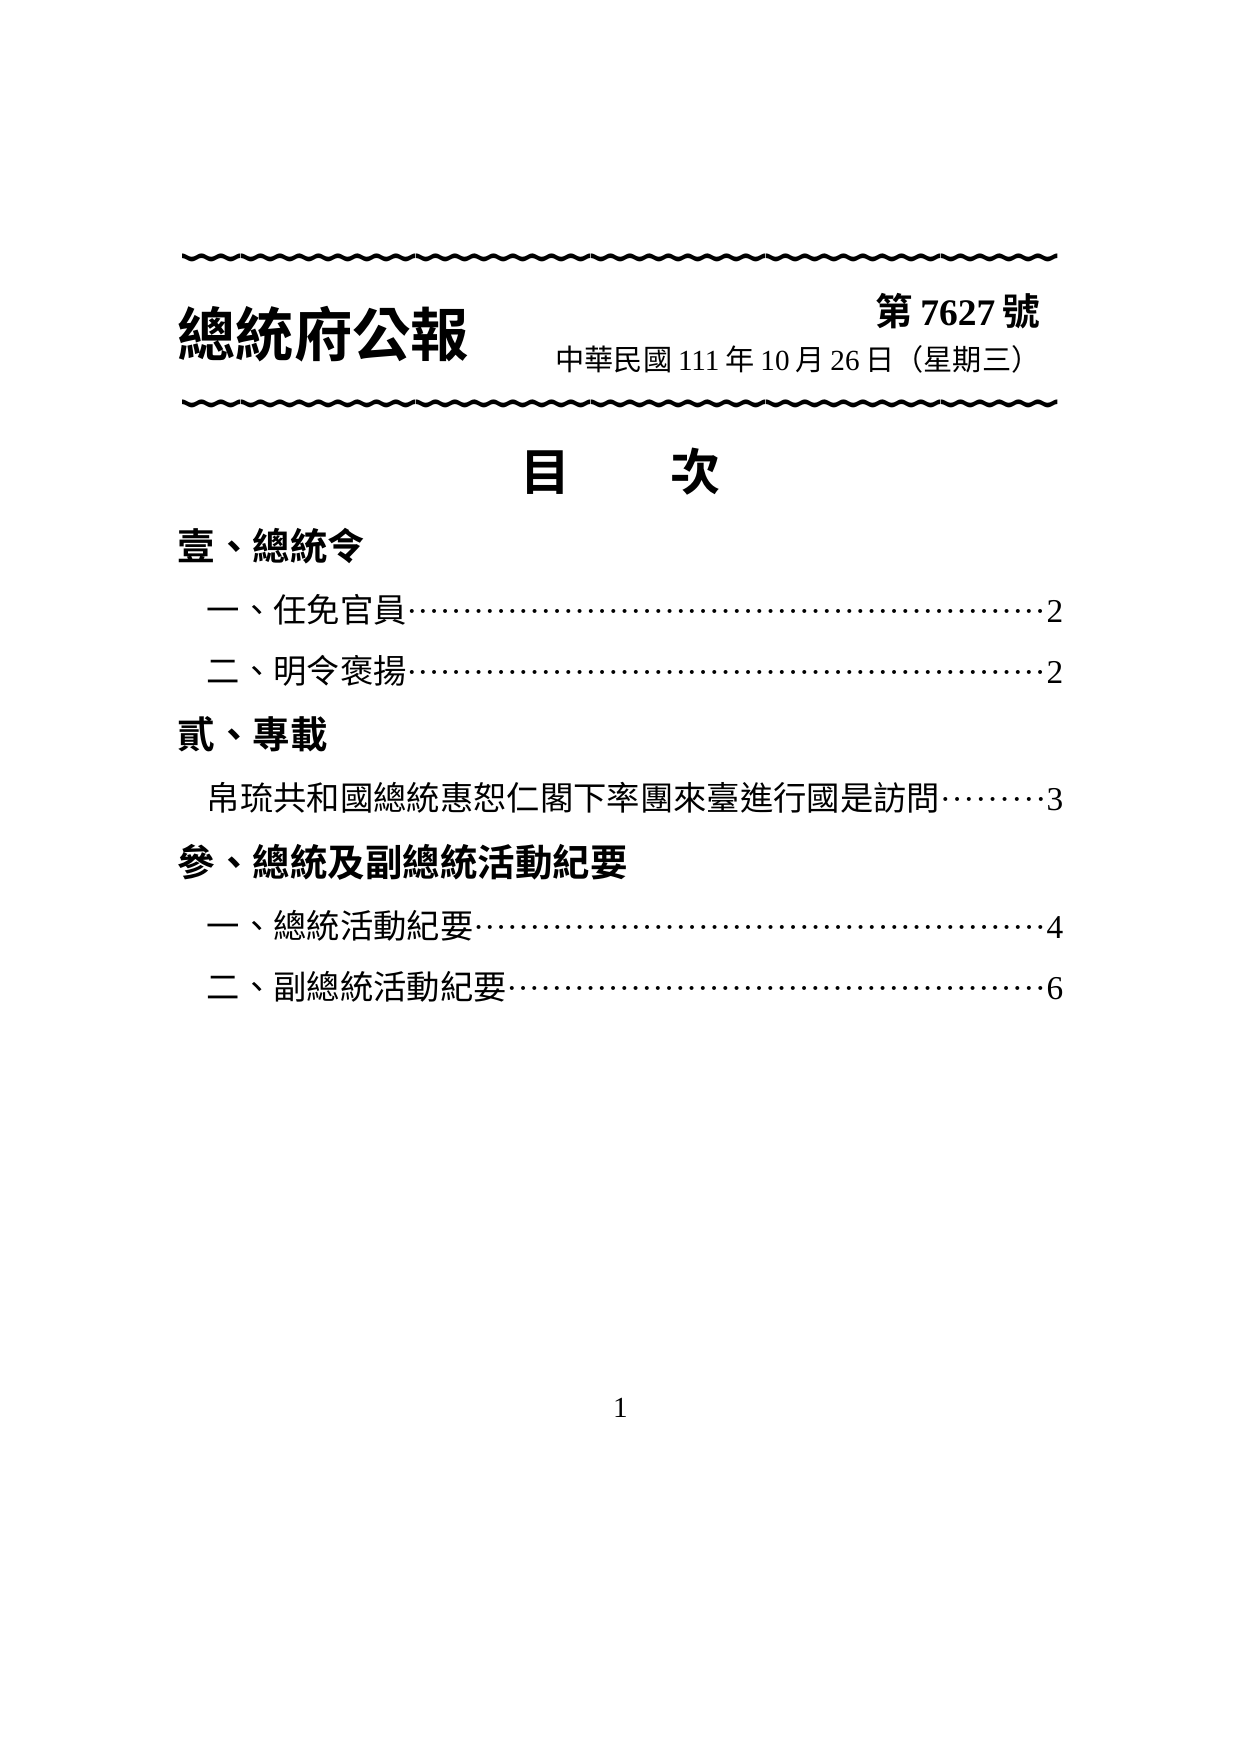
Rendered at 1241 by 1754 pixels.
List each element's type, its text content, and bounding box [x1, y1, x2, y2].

text ﹏﹏﹏﹏﹏﹏﹏﹏﹏﹏﹏﹏﹏﹏﹏ [177, 236, 1063, 261]
text 一、任免官員 2 [206, 584, 1063, 632]
text ﹏﹏﹏﹏﹏﹏﹏﹏﹏﹏﹏﹏﹏﹏﹏ [177, 382, 1063, 407]
text 貳、專載 [177, 705, 1063, 760]
text 壹、總統令 [177, 517, 1063, 571]
text 二、明令褒揚 2 [206, 645, 1063, 693]
table_header 總統府公報 [166, 261, 505, 382]
table_header 第7627號 中華民國111年10月26日（星期三） [505, 261, 1051, 382]
text 參、總統及副總統活動紀要 [177, 833, 1063, 887]
text 帛琉共和國總統惠恕仁閣下率團來臺進行國是訪問 3 [206, 772, 1063, 820]
text 一、總統活動紀要 4 [206, 900, 1063, 948]
text 二、副總統活動紀要 6 [206, 960, 1063, 1009]
text 目 次 [177, 432, 1063, 505]
